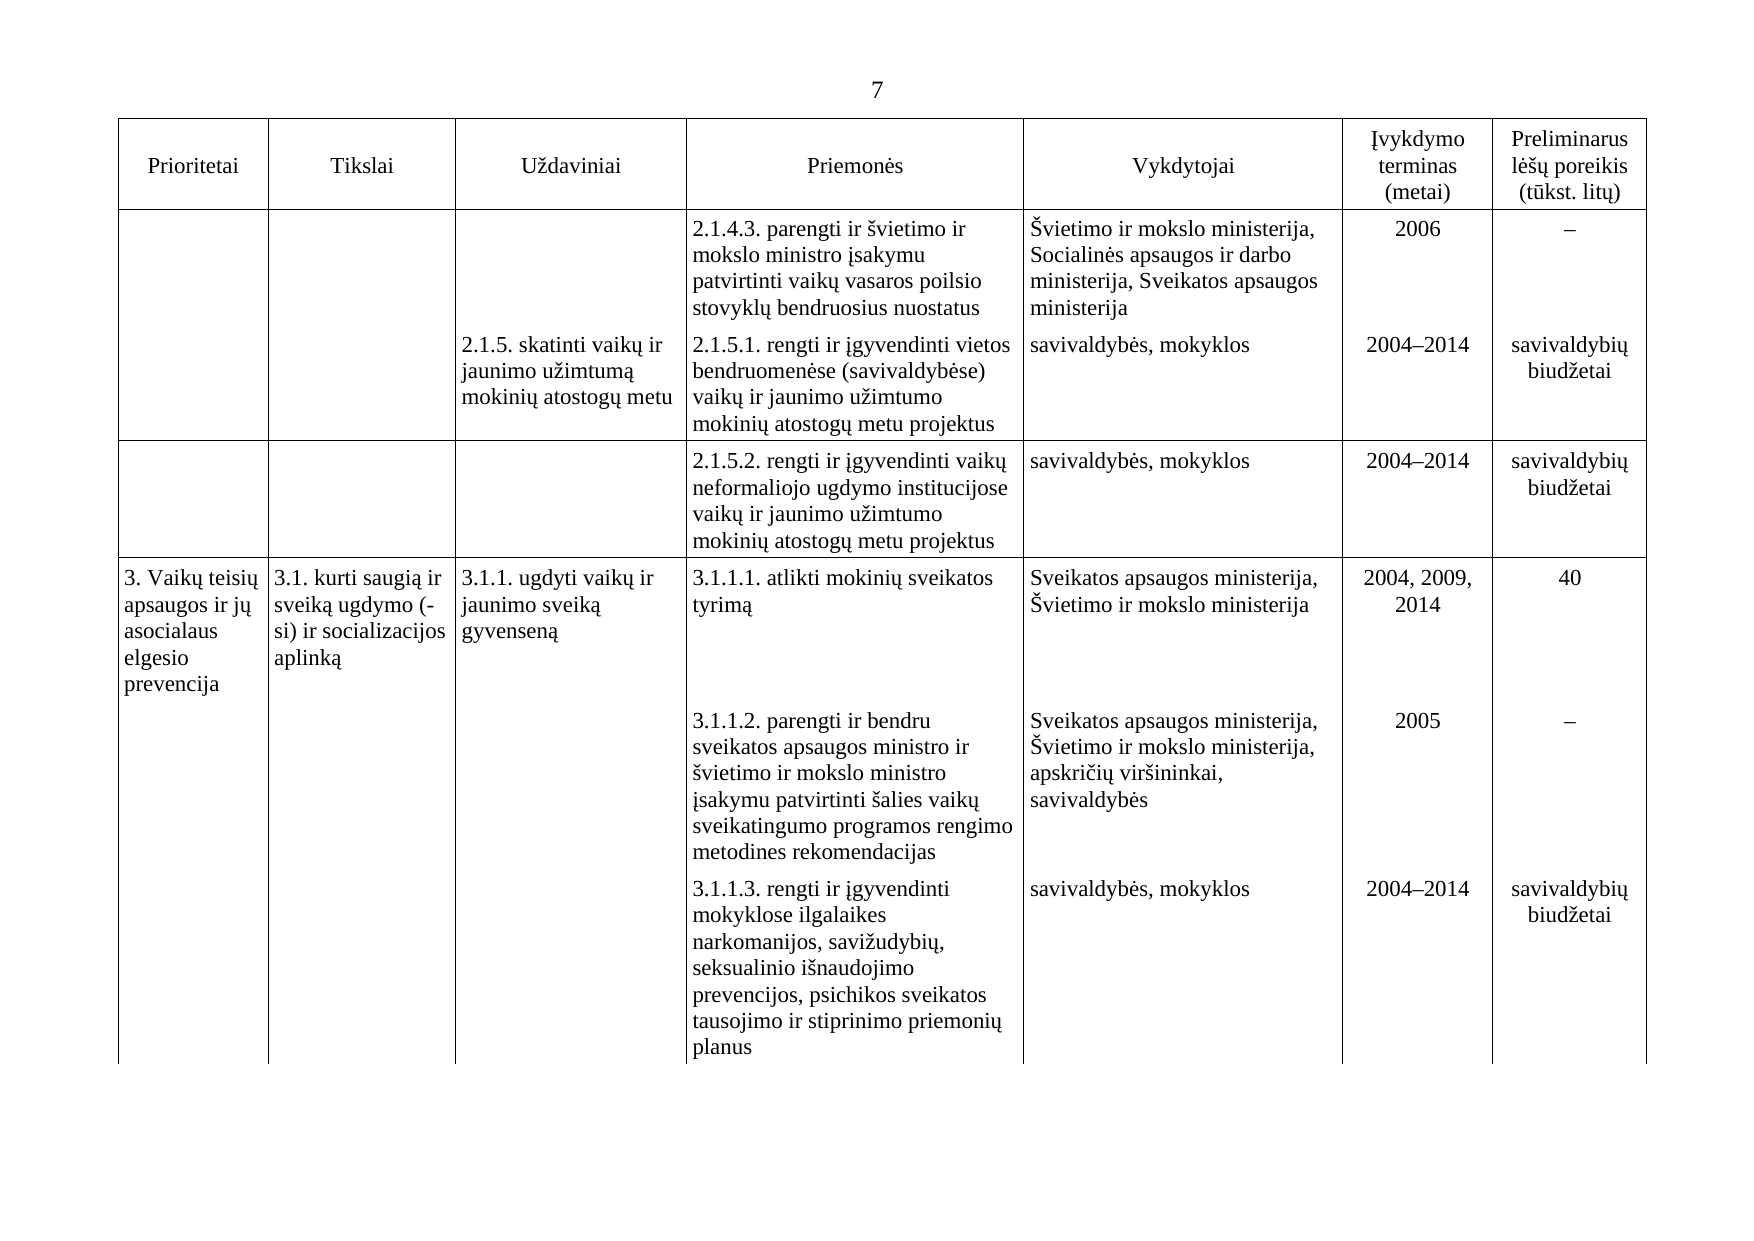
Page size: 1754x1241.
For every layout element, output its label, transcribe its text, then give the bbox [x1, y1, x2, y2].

table_cell 2.1.5.1. rengti ir įgyvendinti vietos bendruomenėse (savivaldybėse) vaikų ir jaunimo užimtumo mokinių atostogų metu projektus [687, 325, 1023, 440]
table_cell Švietimo ir mokslo ministerija, Socialinės apsaugos ir darbo ministerija, Sveikatos apsaugos ministerija [1024, 210, 1342, 324]
table_cell savivaldybių biudžetai [1493, 441, 1646, 557]
table_cell 3. Vaikų teisių apsaugos ir jų asocialaus elgesio prevencija [119, 558, 268, 700]
table_cell Sveikatos apsaugos ministerija, Švietimo ir mokslo ministerija [1024, 558, 1342, 700]
table_cell [269, 325, 455, 440]
table_cell 2.1.5.2. rengti ir įgyvendinti vaikų neformaliojo ugdymo institucijose vaikų ir jaunimo užimtumo mokinių atostogų metu projektus [687, 441, 1023, 557]
table_cell [269, 869, 455, 1064]
table_cell 40 [1493, 558, 1646, 700]
table_cell 3.1.1.2. parengti ir bendru sveikatos apsaugos ministro ir švietimo ir mokslo ministro įsakymu patvirtinti šalies vaikų sveikatingumo programos rengimo metodines rekomendacijas [687, 700, 1023, 869]
table_header Tikslai [269, 119, 455, 209]
table_header Uždaviniai [456, 119, 686, 209]
table_header Vykdytojai [1024, 119, 1342, 209]
table_cell savivaldybės, mokyklos [1024, 869, 1342, 1064]
table_header Preliminarus lėšų poreikis (tūkst. litų) [1493, 119, 1646, 209]
table_cell savivaldybių biudžetai [1493, 325, 1646, 440]
table_cell 3.1. kurti saugią ir sveiką ugdymo (-si) ir socializacijos aplinką [269, 558, 455, 700]
table_header Priemonės [687, 119, 1023, 209]
table_cell 2.1.5. skatinti vaikų ir jaunimo užimtumą mokinių atostogų metu [456, 325, 686, 440]
table_cell 3.1.1.3. rengti ir įgyvendinti mokyklose ilgalaikes narkomanijos, savižudybių, seksualinio išnaudojimo prevencijos, psichikos sveikatos tausojimo ir stiprinimo priemonių planus [687, 869, 1023, 1064]
table_cell 2.1.4.3. parengti ir švietimo ir mokslo ministro įsakymu patvirtinti vaikų vasaros poilsio stovyklų bendruosius nuostatus [687, 210, 1023, 324]
table_cell [119, 325, 268, 440]
table_cell Sveikatos apsaugos ministerija, Švietimo ir mokslo ministerija, apskričių viršininkai, savivaldybės [1024, 700, 1342, 869]
table_cell [119, 210, 268, 324]
table_cell [269, 441, 455, 557]
table_cell savivaldybės, mokyklos [1024, 325, 1342, 440]
table_cell [456, 210, 686, 324]
table_cell 2005 [1343, 700, 1492, 869]
table_cell [269, 700, 455, 869]
table_cell [456, 869, 686, 1064]
table_cell [119, 869, 268, 1064]
table_cell [119, 700, 268, 869]
table_cell 2004–2014 [1343, 869, 1492, 1064]
table_cell 2004, 2009, 2014 [1343, 558, 1492, 700]
table_cell – [1493, 700, 1646, 869]
table_cell [269, 210, 455, 324]
table_cell savivaldybių biudžetai [1493, 869, 1646, 1064]
table_cell [456, 441, 686, 557]
table_cell 2004–2014 [1343, 441, 1492, 557]
table_cell 3.1.1. ugdyti vaikų ir jaunimo sveiką gyvenseną [456, 558, 686, 700]
table_cell 2004–2014 [1343, 325, 1492, 440]
table_cell 2006 [1343, 210, 1492, 324]
table_cell savivaldybės, mokyklos [1024, 441, 1342, 557]
table_cell [456, 700, 686, 869]
table_cell – [1493, 210, 1646, 324]
table_header Prioritetai [119, 119, 268, 209]
table_cell 3.1.1.1. atlikti mokinių sveikatos tyrimą [687, 558, 1023, 700]
table_cell [119, 441, 268, 557]
table_header Įvykdymo terminas (metai) [1343, 119, 1492, 209]
